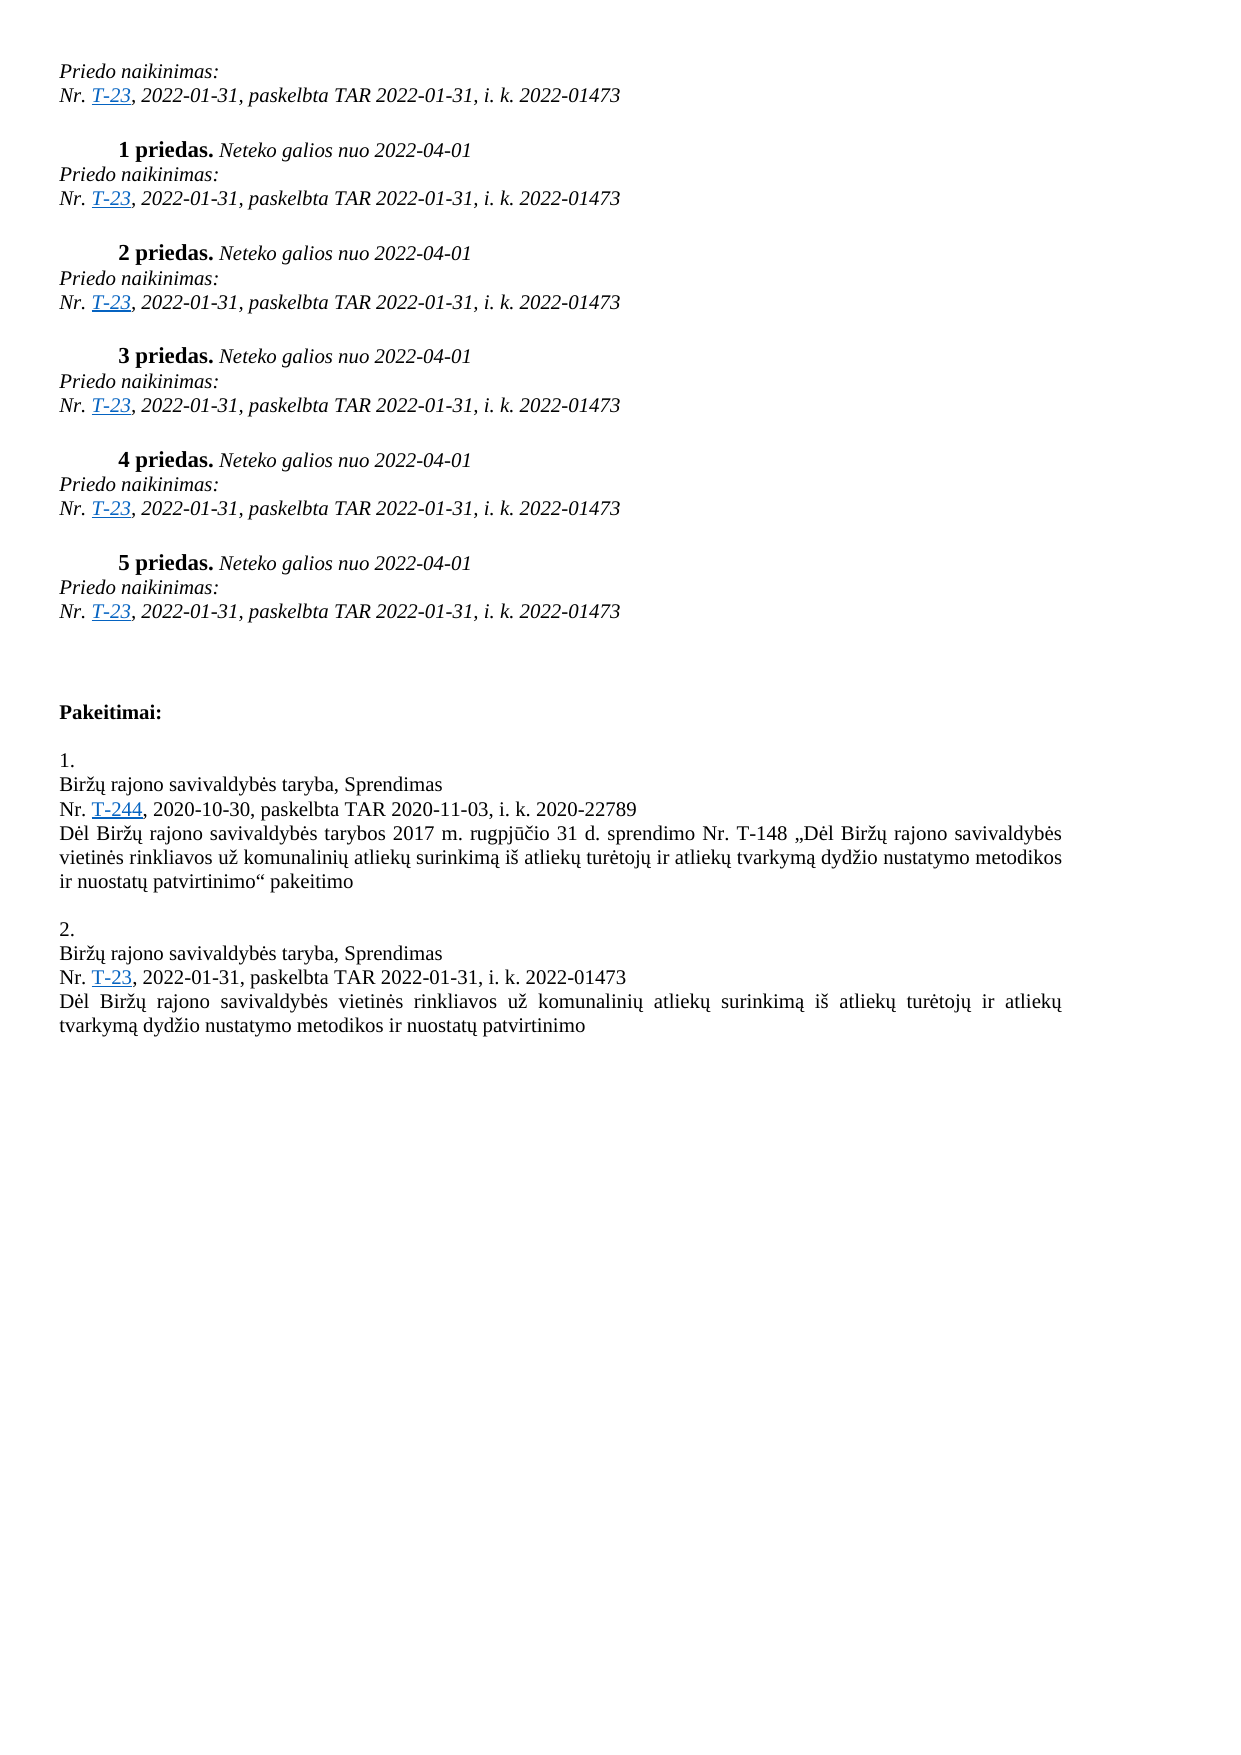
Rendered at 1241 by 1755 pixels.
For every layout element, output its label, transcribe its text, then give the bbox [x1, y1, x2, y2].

text Nr. T-244, 2020-10-30, paskelbta TAR 2020-11-03, i. k. 2020-22789 [59, 796, 1063, 821]
text Biržų rajono savivaldybės taryba, Sprendimas [59, 772, 1063, 796]
text 2 priedas. Neteko galios nuo 2022-04-01 [59, 239, 1063, 266]
text Nr. T-23, 2022-01-31, paskelbta TAR 2022-01-31, i. k. 2022-01473 [59, 965, 1063, 989]
text Priedo naikinimas: [59, 59, 1063, 83]
text Priedo naikinimas: [59, 162, 1063, 186]
text Nr. T-23, 2022-01-31, paskelbta TAR 2022-01-31, i. k. 2022-01473 [59, 83, 1063, 107]
text 3 priedas. Neteko galios nuo 2022-04-01 [59, 342, 1063, 369]
text Nr. T-23, 2022-01-31, paskelbta TAR 2022-01-31, i. k. 2022-01473 [59, 599, 1063, 623]
text 5 priedas. Neteko galios nuo 2022-04-01 [59, 549, 1063, 575]
text Nr. T-23, 2022-01-31, paskelbta TAR 2022-01-31, i. k. 2022-01473 [59, 186, 1063, 210]
text Priedo naikinimas: [59, 369, 1063, 393]
text Pakeitimai: [59, 700, 1063, 724]
text 1 priedas. Neteko galios nuo 2022-04-01 [59, 136, 1063, 162]
text 1. [59, 748, 1063, 772]
text 2. [59, 917, 1063, 941]
text Nr. T-23, 2022-01-31, paskelbta TAR 2022-01-31, i. k. 2022-01473 [59, 496, 1063, 520]
text Priedo naikinimas: [59, 266, 1063, 289]
text 4 priedas. Neteko galios nuo 2022-04-01 [59, 446, 1063, 472]
text Priedo naikinimas: [59, 575, 1063, 599]
text Nr. T-23, 2022-01-31, paskelbta TAR 2022-01-31, i. k. 2022-01473 [59, 289, 1063, 314]
text Priedo naikinimas: [59, 472, 1063, 496]
text Biržų rajono savivaldybės taryba, Sprendimas [59, 941, 1063, 965]
text Dėl Biržų rajono savivaldybės tarybos 2017 m. rugpjūčio 31 d. sprendimo Nr. T-148 „Dėl Biržų rajono savivaldybės vietinės rinkliavos už komunalinių atliekų surinkimą iš atliekų turėtojų ir atliekų tvarkymą dydžio nustatymo metodikos ir nuostatų patvirtinimo“ pakeitimo [59, 821, 1063, 893]
text Nr. T-23, 2022-01-31, paskelbta TAR 2022-01-31, i. k. 2022-01473 [59, 393, 1063, 417]
text Dėl Biržų rajono savivaldybės vietinės rinkliavos už komunalinių atliekų surinkimą iš atliekų turėtojų ir atliekų tvarkymą dydžio nustatymo metodikos ir nuostatų patvirtinimo [59, 989, 1063, 1037]
